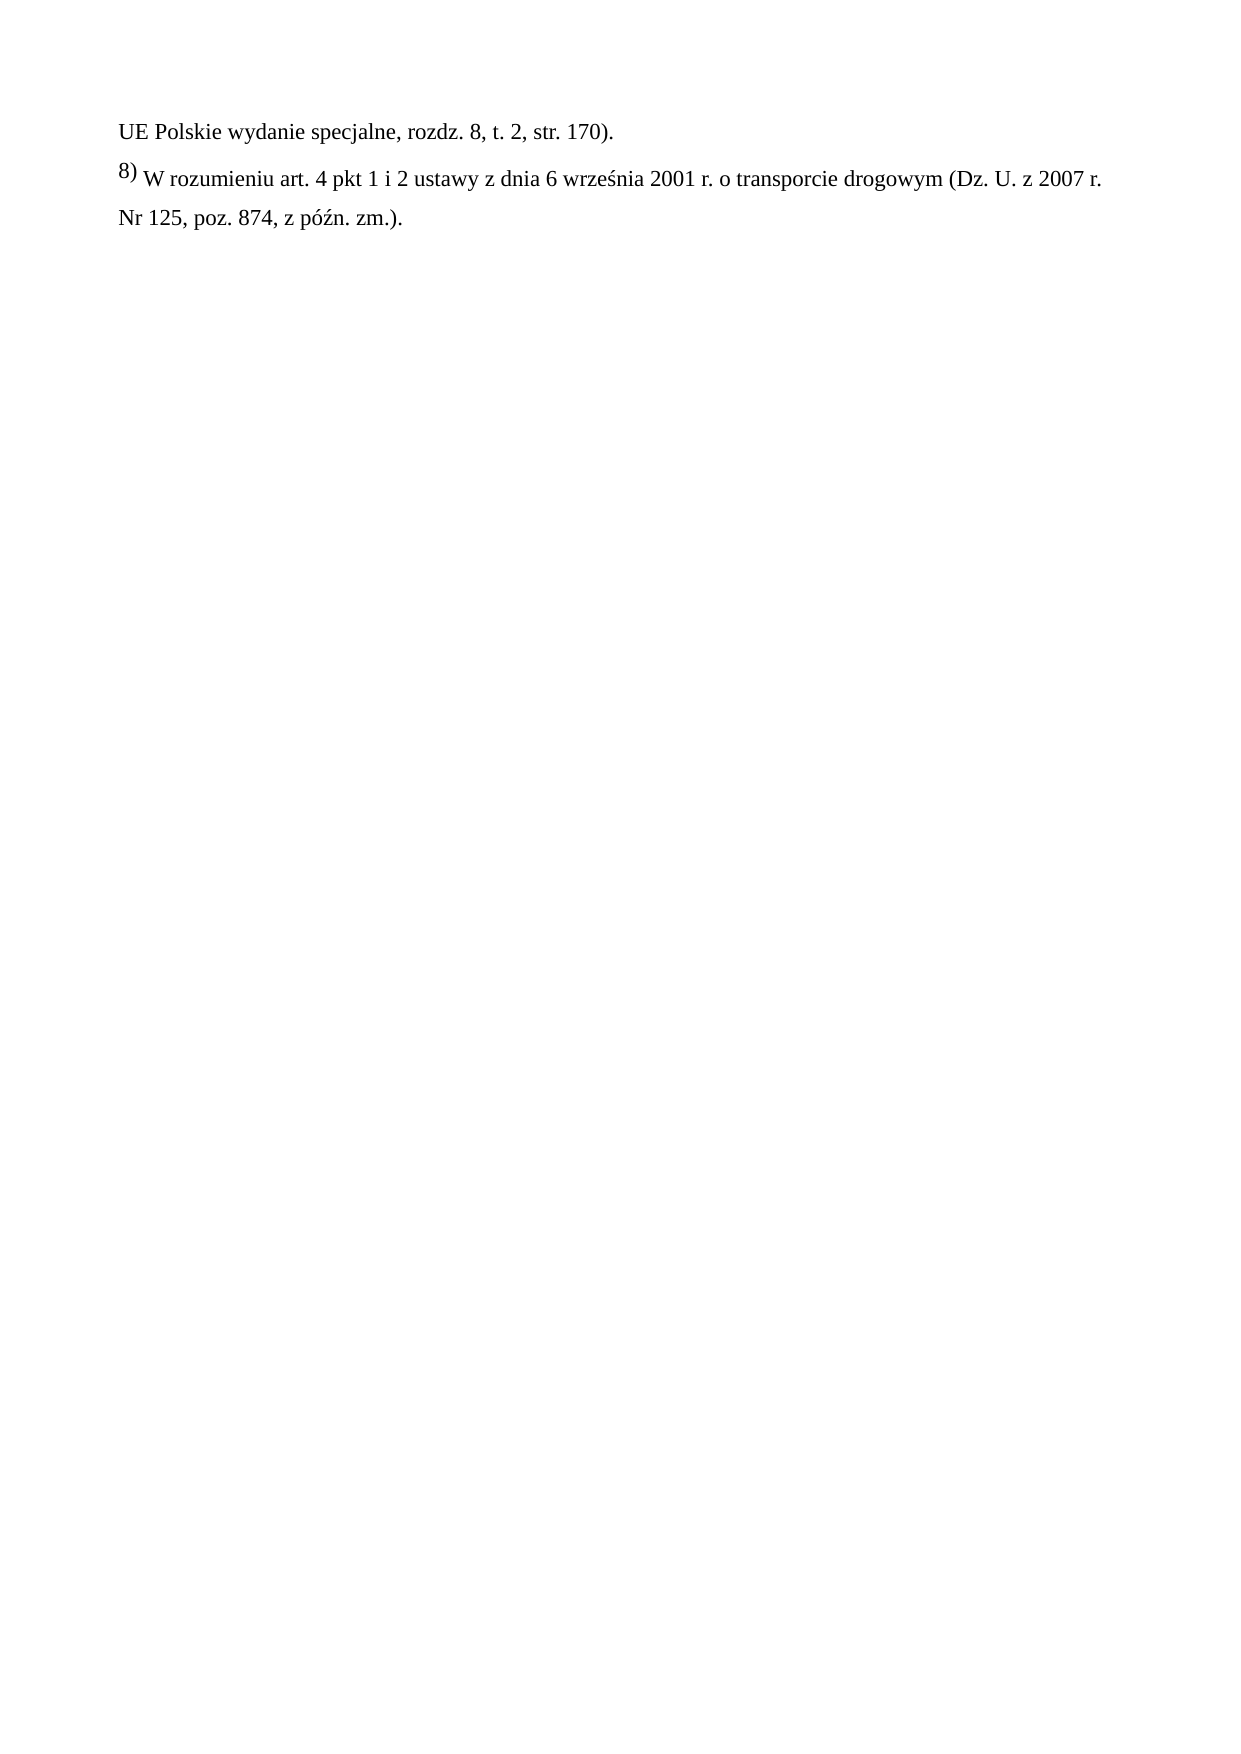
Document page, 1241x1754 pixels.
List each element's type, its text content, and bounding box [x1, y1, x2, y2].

text 8) W rozumieniu art. 4 pkt 1 i 2 ustawy z dnia 6 września 2001 r. o transporcie drogowym (Dz. U. z 2007 r. [118, 157, 1122, 192]
text UE Polskie wydanie specjalne, rozdz. 8, t. 2, str. 170). [118, 118, 1122, 144]
text Nr 125, poz. 874, z późn. zm.). [118, 204, 1122, 231]
